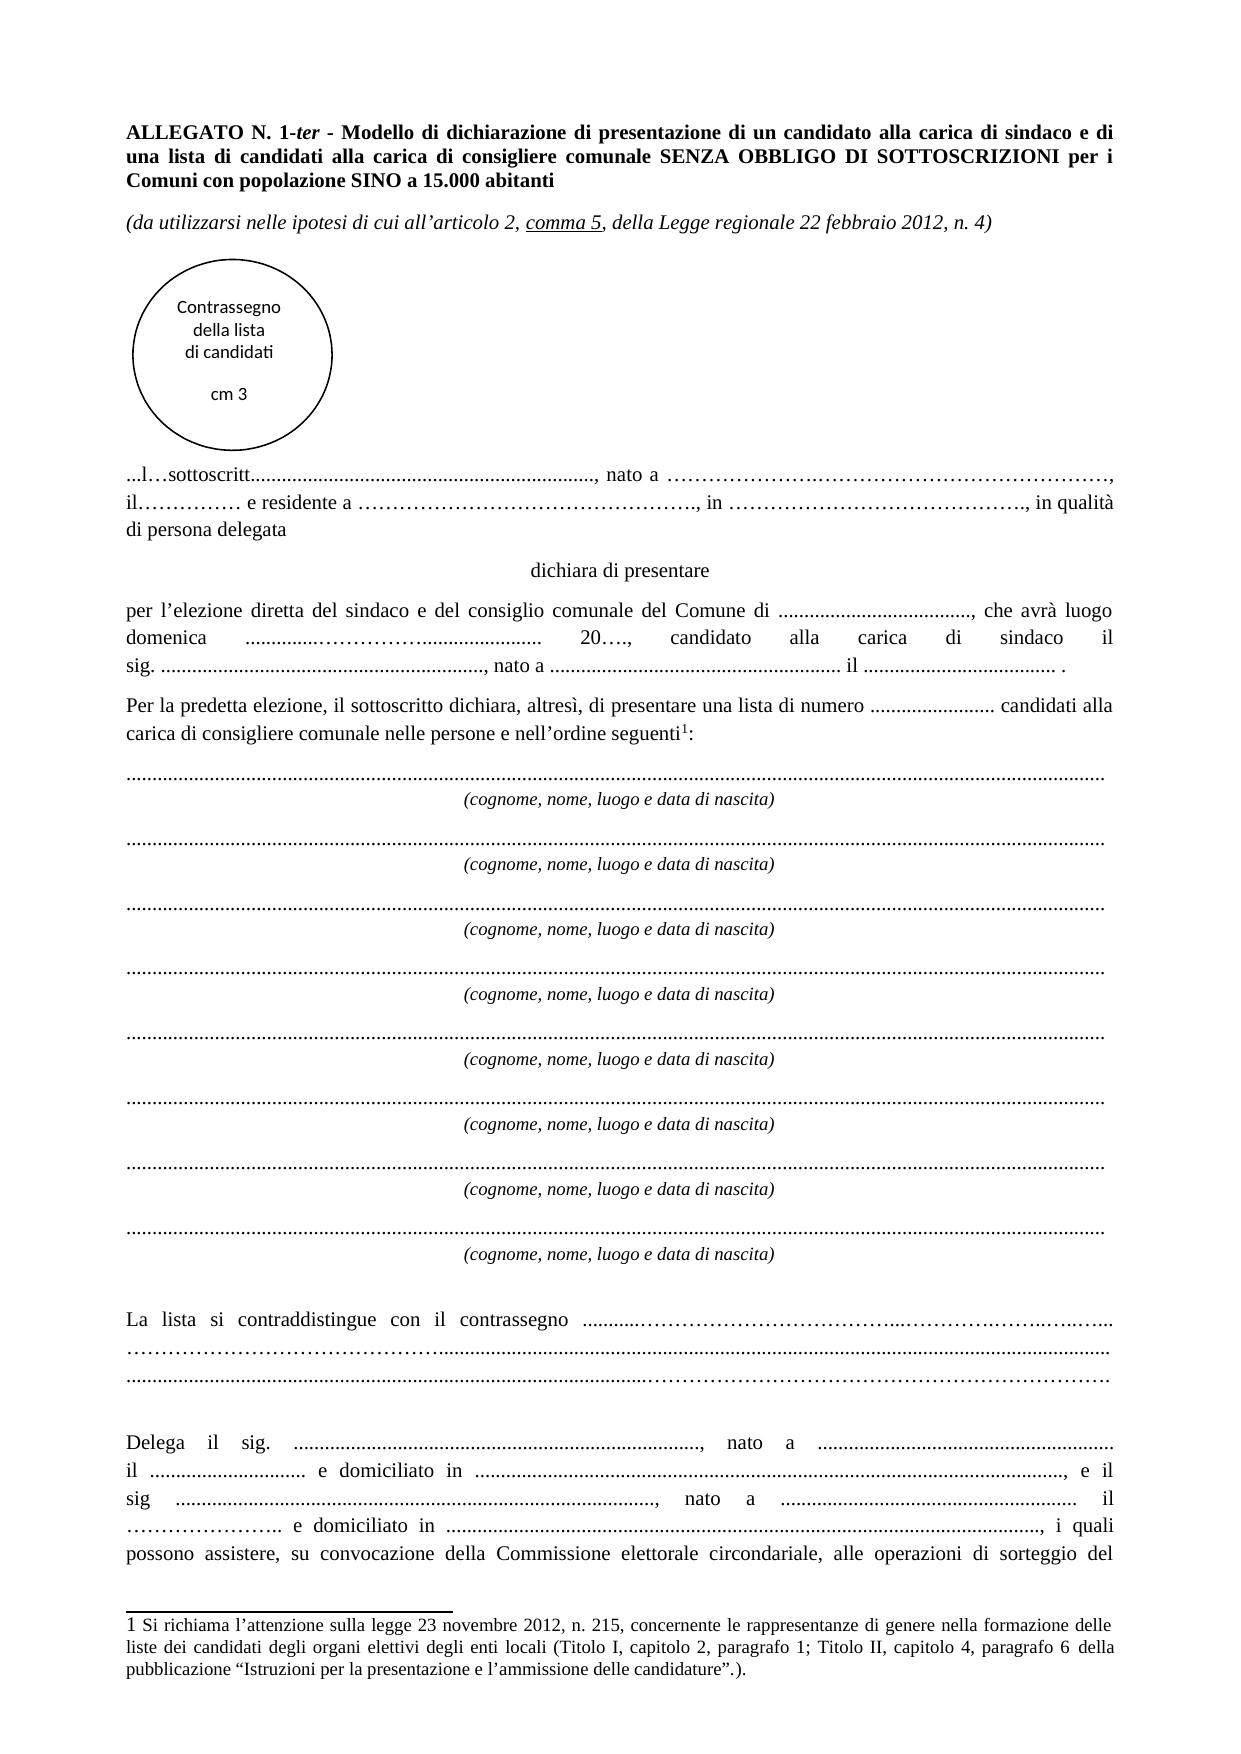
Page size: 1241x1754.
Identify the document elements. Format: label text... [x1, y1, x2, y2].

text Per la predetta elezione, il sottoscritto dichiara, altresì, di presentare una lista di numero ........................ candidati alla carica di consigliere comunale nelle persone e nell’ordine seguenti: [126, 693, 1114, 744]
text Delega il sig. .............................................................................., nato a ......................................................... il .............................. e domiciliato in ................................................................................................................., e il sig ............................................................................................, nato a ......................................................... il ………………….. e domiciliato in .................................................................................................................., i quali possono assistere, su convocazione della Commissione elettorale circondariale, alle operazioni di sorteggio del [126, 1430, 1114, 1565]
text ............................................................................................................................................................................................ [126, 1085, 1114, 1109]
text (da utilizzarsi nelle ipotesi di cui all’articolo 2, comma 5, della Legge regionale 22 febbraio 2012, n. 4) [126, 210, 1114, 234]
text (cognome, nome, luogo e data di nascita) [126, 983, 1114, 1004]
text (cognome, nome, luogo e data di nascita) [126, 788, 1114, 810]
text (cognome, nome, luogo e data di nascita) [126, 853, 1114, 875]
subtitle ALLEGATO N. 1-ter - Modello di dichiarazione di presentazione di un candidato alla carica di sindaco e di una lista di candidati alla carica di consigliere comunale SENZA OBBLIGO DI SOTTOSCRIZIONI per i Comuni con popolazione SINO a 15.000 abitanti [126, 120, 1114, 192]
text ............................................................................................................................................................................................ [126, 1215, 1114, 1239]
text (cognome, nome, luogo e data di nascita) [126, 918, 1114, 939]
text Si richiama l’attenzione sulla legge 23 novembre 2012, n. 215, concernente le rappresentanze di genere nella formazione delle liste dei candidati degli organi elettivi degli enti locali (Titolo I, capitolo 2, paragrafo 1; Titolo II, capitolo 4, paragrafo 6 della pubblicazione “Istruzioni per la presentazione e l’ammissione delle candidature”.). [126, 1612, 1114, 1679]
text ............................................................................................................................................................................................ [126, 1020, 1114, 1044]
text ............................................................................................................................................................................................ [126, 1150, 1114, 1174]
text per l’elezione diretta del sindaco e del consiglio comunale del Comune di ....................................., che avrà luogo domenica ..............……………....................... 20…., candidato alla carica di sindaco il sig. .............................................................., nato a ........................................................ il ..................................... . [126, 598, 1114, 677]
text (cognome, nome, luogo e data di nascita) [126, 1178, 1114, 1199]
text (cognome, nome, luogo e data di nascita) [126, 1113, 1114, 1134]
text La lista si contraddistingue con il contrassegno ...........………………………………...………….……..…..…...……………………………………….....................................................................................................................................................................................................................................…………………………………………………………. [126, 1307, 1114, 1387]
text ............................................................................................................................................................................................ [126, 761, 1114, 785]
text ............................................................................................................................................................................................ [126, 826, 1114, 849]
text ............................................................................................................................................................................................ [126, 955, 1114, 979]
text ............................................................................................................................................................................................ [126, 890, 1114, 914]
text (cognome, nome, luogo e data di nascita) [126, 1242, 1114, 1264]
text (cognome, nome, luogo e data di nascita) [126, 1048, 1114, 1069]
text dichiara di presentare [126, 557, 1114, 582]
text ...l…sottoscritt.................................................................., nato a ………………….……………………………………, il…………… e residente a …………………………………………., in ……………………………………., in qualità di persona delegata [126, 462, 1114, 541]
